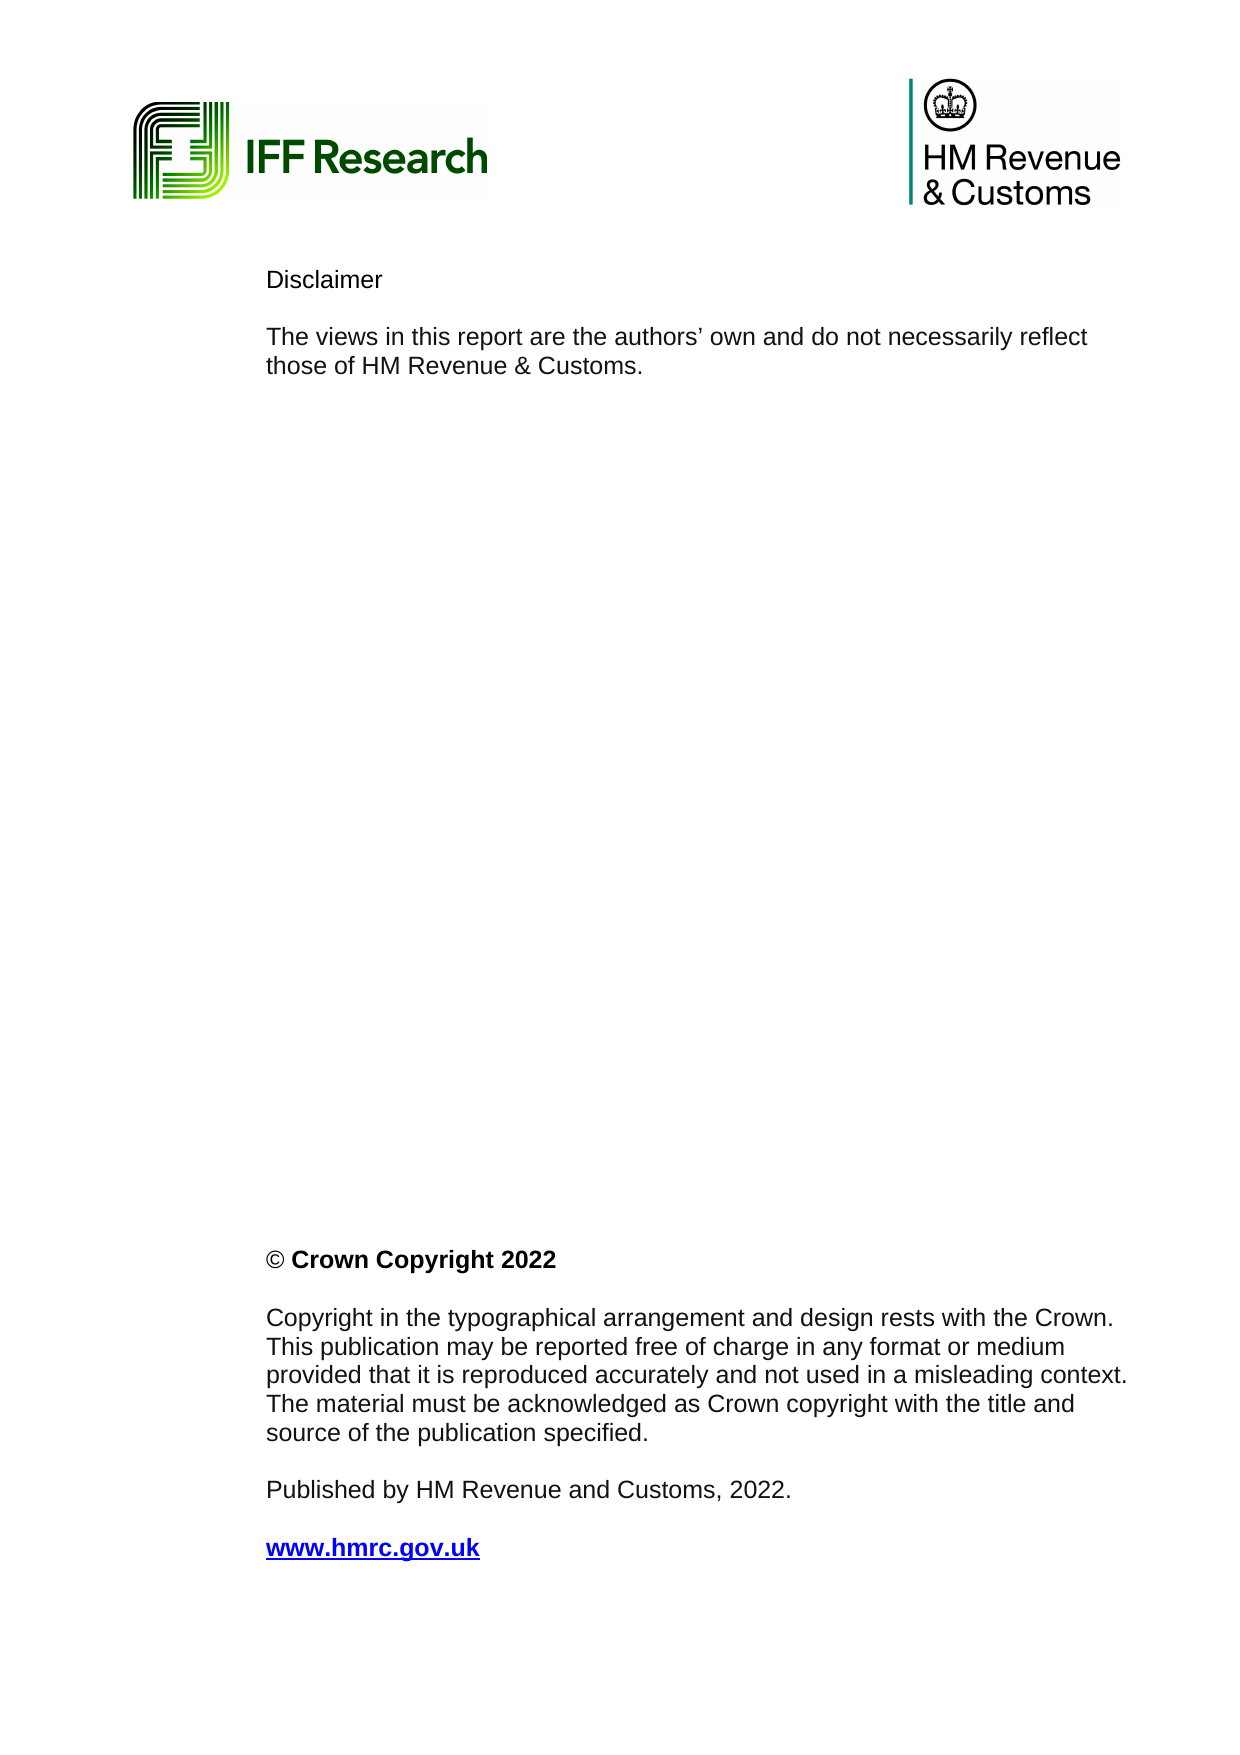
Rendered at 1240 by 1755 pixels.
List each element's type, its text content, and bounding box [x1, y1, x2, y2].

subtitle © Crown Copyright 2022 [266, 1245, 1208, 1274]
subtitle Disclaimer [266, 264, 1208, 293]
subtitle Copyright in the typographical arrangement and design rests with the Crown. This publication may be reported free of charge in any format or medium provided that it is reproduced accurately and not used in a misleading context. The material must be acknowledged as Crown copyright with the title and source of the publication specified. [266, 1303, 1131, 1446]
subtitle Published by HM Revenue and Customs, 2022. [266, 1475, 1208, 1504]
subtitle www.hmrc.gov.uk [266, 1533, 1208, 1562]
subtitle The views in this report are the authors’ own and do not necessarily reflect those of HM Revenue & Customs. [266, 322, 1131, 379]
